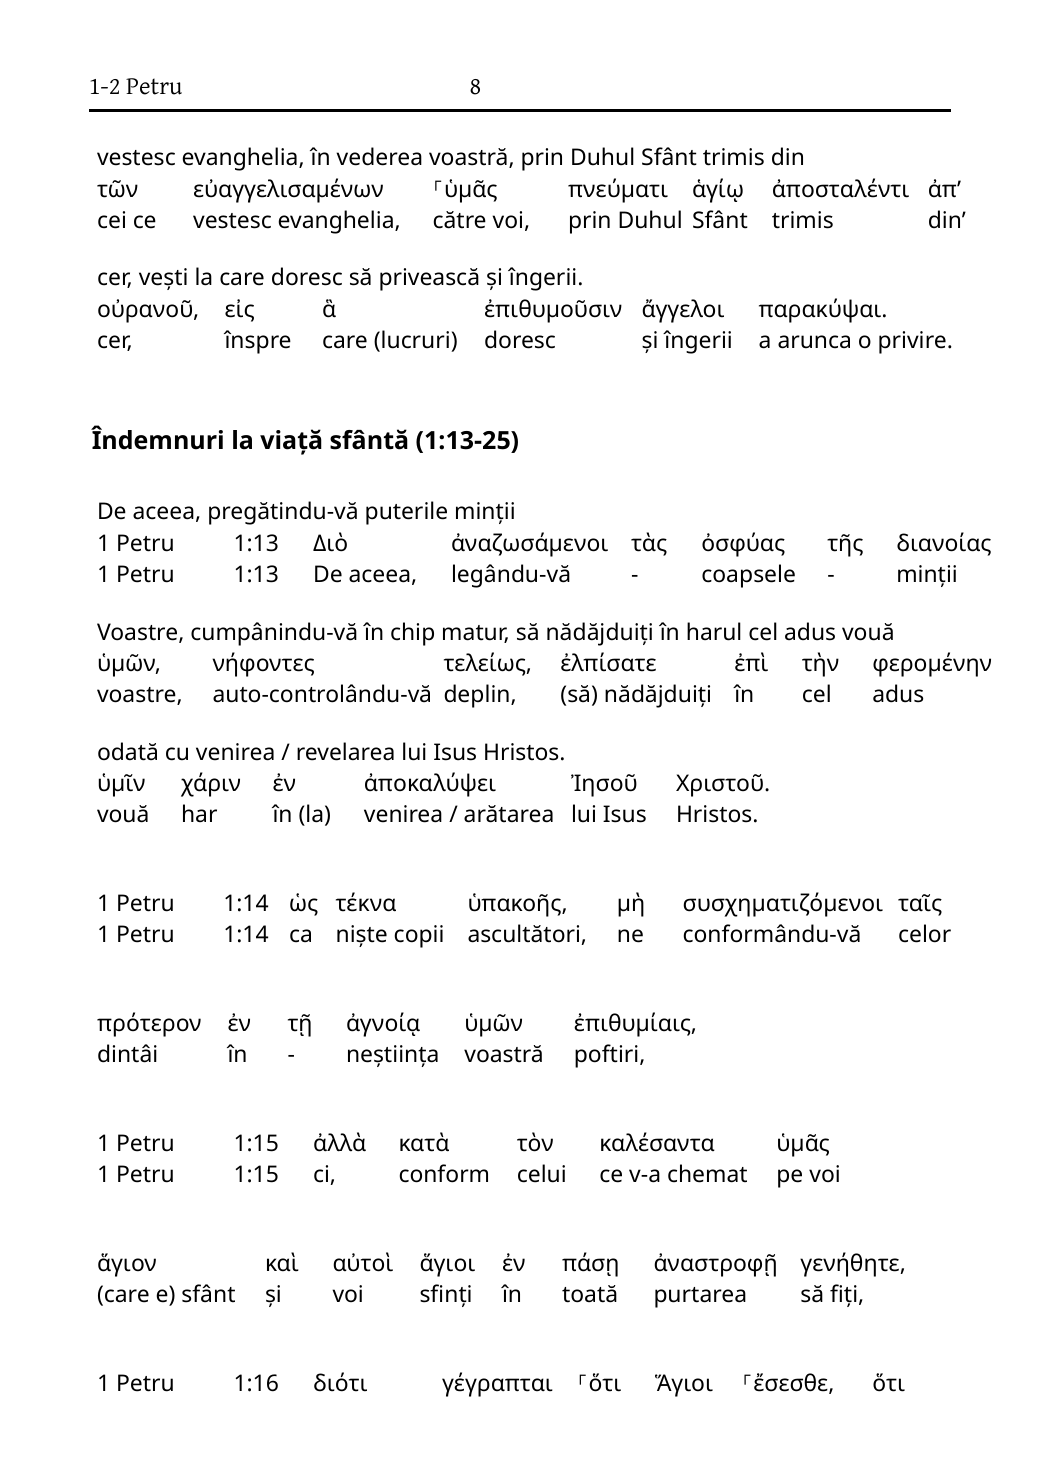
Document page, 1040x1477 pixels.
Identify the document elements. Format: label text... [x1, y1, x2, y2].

table_header [93, 856, 219, 887]
table_cell cei ce [93, 204, 189, 235]
table_cell legându-vă [447, 558, 627, 589]
table_header [573, 1336, 651, 1367]
table_header [513, 1096, 595, 1127]
table_cell voastră [460, 1038, 569, 1069]
table_header vestesc evanghelia, în vederea voastră, prin Duhul Sfânt trimis din [93, 141, 994, 172]
table_cell ἐπιθυμοῦσιν [480, 293, 637, 324]
table_header [223, 976, 283, 1007]
table_cell 1:14 [219, 918, 285, 949]
subtitle Îndemnuri la viață sfântă (1:13-25) [92, 422, 948, 456]
table_cell vouă [93, 798, 177, 829]
table_cell voastre, [93, 678, 208, 709]
table_cell Διὸ [309, 527, 447, 558]
table_cell ἁγίῳ [688, 173, 767, 204]
table_cell τὸν [513, 1127, 595, 1158]
table_cell 1 Petru [93, 558, 229, 589]
table_cell conformându-vă [678, 918, 894, 949]
table_cell διανοίας [892, 527, 1010, 558]
table_cell 1 Petru [93, 1367, 229, 1398]
table_cell minții [892, 558, 1010, 589]
table_cell τελείως, [439, 647, 556, 678]
table_cell αὐτοὶ [328, 1247, 415, 1278]
table_cell πάσῃ [558, 1247, 649, 1278]
table_header [93, 1216, 261, 1247]
table_cell καὶ [261, 1247, 328, 1278]
table_header [342, 976, 460, 1007]
table_header [219, 856, 285, 887]
table_cell ταῖς [894, 887, 978, 918]
table_cell 1:13 [229, 558, 309, 589]
table_cell ce v-a chemat [595, 1158, 772, 1189]
table_cell ἐλπίσατε [556, 647, 730, 678]
table_header [894, 856, 978, 887]
table_cell χάριν [177, 767, 268, 798]
table_cell ἐν [268, 767, 359, 798]
table_cell ἐν [498, 1247, 558, 1278]
table_cell care (lucruri) [318, 324, 480, 355]
table_cell vestesc evanghelia, [189, 204, 428, 235]
table_header [93, 1096, 229, 1127]
table_cell 1 Petru [93, 1158, 229, 1189]
table_cell ἐπιθυμίαις, [570, 1007, 712, 1038]
table_cell ⸀ὑμᾶς [428, 173, 564, 204]
table_cell să fiți, [796, 1279, 925, 1310]
table_cell 1:16 [229, 1367, 309, 1398]
table_cell în [498, 1279, 558, 1310]
table_cell τέκνα [331, 887, 463, 918]
table_cell Hristos. [672, 798, 790, 829]
table_cell din’ [924, 204, 994, 235]
table_header [93, 976, 223, 1007]
table_cell ⸀ὅτι [573, 1367, 651, 1398]
table_cell Ἰησοῦ [567, 767, 672, 798]
table_header [309, 1336, 438, 1367]
table_cell 1 Petru [93, 887, 219, 918]
table_cell Sfânt [688, 204, 767, 235]
table_cell ca [285, 918, 331, 949]
table_cell celui [513, 1158, 595, 1189]
table_cell - [283, 1038, 342, 1069]
table_cell ὑπακοῆς, [463, 887, 612, 918]
table_header [283, 976, 342, 1007]
table_cell De aceea, [309, 558, 447, 589]
table_cell pe voi [772, 1158, 866, 1189]
table_cell εἰς [220, 293, 318, 324]
table_cell ἀπ’ [924, 173, 994, 204]
table_cell doresc [480, 324, 637, 355]
table_header [595, 1096, 772, 1127]
table_cell τῶν [93, 173, 189, 204]
table_cell νήφοντες [208, 647, 439, 678]
table_header [868, 1336, 929, 1367]
table_header Voastre, cumpânindu-vă în chip matur, să nădăjduiți în harul cel adus vouă [93, 615, 1012, 647]
table_cell ὑμᾶς [772, 1127, 866, 1158]
table_cell har [177, 798, 268, 829]
table_cell 1:15 [229, 1158, 309, 1189]
table_header [649, 1216, 796, 1247]
table_cell ὑμῶν [460, 1007, 569, 1038]
table_cell voi [328, 1279, 415, 1310]
table_cell παρακύψαι. [754, 293, 978, 324]
table_cell ἐπὶ [730, 647, 797, 678]
table_cell deplin, [439, 678, 556, 709]
table_header [738, 1336, 868, 1367]
table_cell dintâi [93, 1038, 223, 1069]
table_cell sfinți [415, 1279, 498, 1310]
table_header [651, 1336, 737, 1367]
table_cell trimis [768, 204, 923, 235]
table_header [613, 856, 678, 887]
table_header [678, 856, 894, 887]
table_cell ne [613, 918, 678, 949]
table_cell ⸀ἔσεσθε, [738, 1367, 868, 1398]
table_header [558, 1216, 649, 1247]
table_cell τῆς [823, 527, 892, 558]
table_header De aceea, pregătindu-vă puterile minții [93, 495, 1010, 527]
table_cell ἀποσταλέντι [768, 173, 923, 204]
table_cell prin Duhul [564, 204, 688, 235]
table_cell niște copii [331, 918, 463, 949]
table_cell τὰς [627, 527, 697, 558]
table_cell ἀποκαλύψει [360, 767, 567, 798]
table_header [570, 976, 712, 1007]
table_cell κατὰ [394, 1127, 512, 1158]
table_cell toată [558, 1279, 649, 1310]
table_cell καλέσαντα [595, 1127, 772, 1158]
table_cell εὐαγγελισαμένων [189, 173, 428, 204]
table_header [438, 1336, 573, 1367]
table_header [285, 856, 331, 887]
table_cell adus [868, 678, 1012, 709]
table_cell purtarea [649, 1279, 796, 1310]
table_cell τῇ [283, 1007, 342, 1038]
table_cell în [223, 1038, 283, 1069]
table_cell ci, [309, 1158, 394, 1189]
table_cell συσχηματιζόμενοι [678, 887, 894, 918]
table_cell ἅγιοι [415, 1247, 498, 1278]
table_cell γενήθητε, [796, 1247, 925, 1278]
table_cell coapsele [697, 558, 823, 589]
table_header [394, 1096, 512, 1127]
table_cell 1:14 [219, 887, 285, 918]
table_header odată cu venirea / revelarea lui Isus Hristos. [93, 736, 790, 767]
table_cell ascultători, [463, 918, 612, 949]
table_header [498, 1216, 558, 1247]
table_cell ὑμῶν, [93, 647, 208, 678]
table_cell ὡς [285, 887, 331, 918]
table_cell cel [798, 678, 868, 709]
table_cell 1:15 [229, 1127, 309, 1158]
table_cell conform [394, 1158, 512, 1189]
table_cell în (la) [268, 798, 359, 829]
table_cell 1 Petru [93, 1127, 229, 1158]
table_cell celor [894, 918, 978, 949]
table_cell Ἅγιοι [651, 1367, 737, 1398]
table_cell Χριστοῦ. [672, 767, 790, 798]
table_cell în [730, 678, 797, 709]
table_cell 1 Petru [93, 527, 229, 558]
table_cell φερομένην [868, 647, 1012, 678]
table_header [93, 1336, 229, 1367]
table_header [460, 976, 569, 1007]
table_cell πνεύματι [564, 173, 688, 204]
table_cell înspre [220, 324, 318, 355]
table_cell 1 Petru [93, 918, 219, 949]
table_cell ἀλλὰ [309, 1127, 394, 1158]
table_header [229, 1096, 309, 1127]
table_header cer, vești la care doresc să privească și îngerii. [93, 261, 978, 293]
table_header [309, 1096, 394, 1127]
table_cell și îngerii [637, 324, 754, 355]
table_header [261, 1216, 328, 1247]
table_cell ἅγιον [93, 1247, 261, 1278]
table_cell a arunca o privire. [754, 324, 978, 355]
table_cell ὀσφύας [697, 527, 823, 558]
table_cell cer, [93, 324, 220, 355]
table_cell ἐν [223, 1007, 283, 1038]
table_cell οὐρανοῦ, [93, 293, 220, 324]
table_cell lui Isus [567, 798, 672, 829]
table_cell auto-controlându-vă [208, 678, 439, 709]
table_cell (să) nădăjduiți [556, 678, 730, 709]
table_header [463, 856, 612, 887]
table_cell ἀναστροφῇ [649, 1247, 796, 1278]
table_cell 1:13 [229, 527, 309, 558]
table_cell πρότερον [93, 1007, 223, 1038]
table_header [415, 1216, 498, 1247]
table_cell γέγραπται [438, 1367, 573, 1398]
table_cell venirea / arătarea [360, 798, 567, 829]
table_header [328, 1216, 415, 1247]
table_cell ἀναζωσάμενοι [447, 527, 627, 558]
table_header [796, 1216, 925, 1247]
table_cell ἃ [318, 293, 480, 324]
table_cell - [627, 558, 697, 589]
table_cell ἄγγελοι [637, 293, 754, 324]
table_cell către voi, [428, 204, 564, 235]
table_cell διότι [309, 1367, 438, 1398]
table_cell - [823, 558, 892, 589]
table_cell poftiri, [570, 1038, 712, 1069]
table_cell neștiința [342, 1038, 460, 1069]
table_cell μὴ [613, 887, 678, 918]
table_header [772, 1096, 866, 1127]
table_cell ὅτι [868, 1367, 929, 1398]
table_cell și [261, 1279, 328, 1310]
table_header [229, 1336, 309, 1367]
table_header [331, 856, 463, 887]
table_cell (care e) sfânt [93, 1279, 261, 1310]
table_cell τὴν [798, 647, 868, 678]
table_cell ἀγνοίᾳ [342, 1007, 460, 1038]
table_cell ὑμῖν [93, 767, 177, 798]
